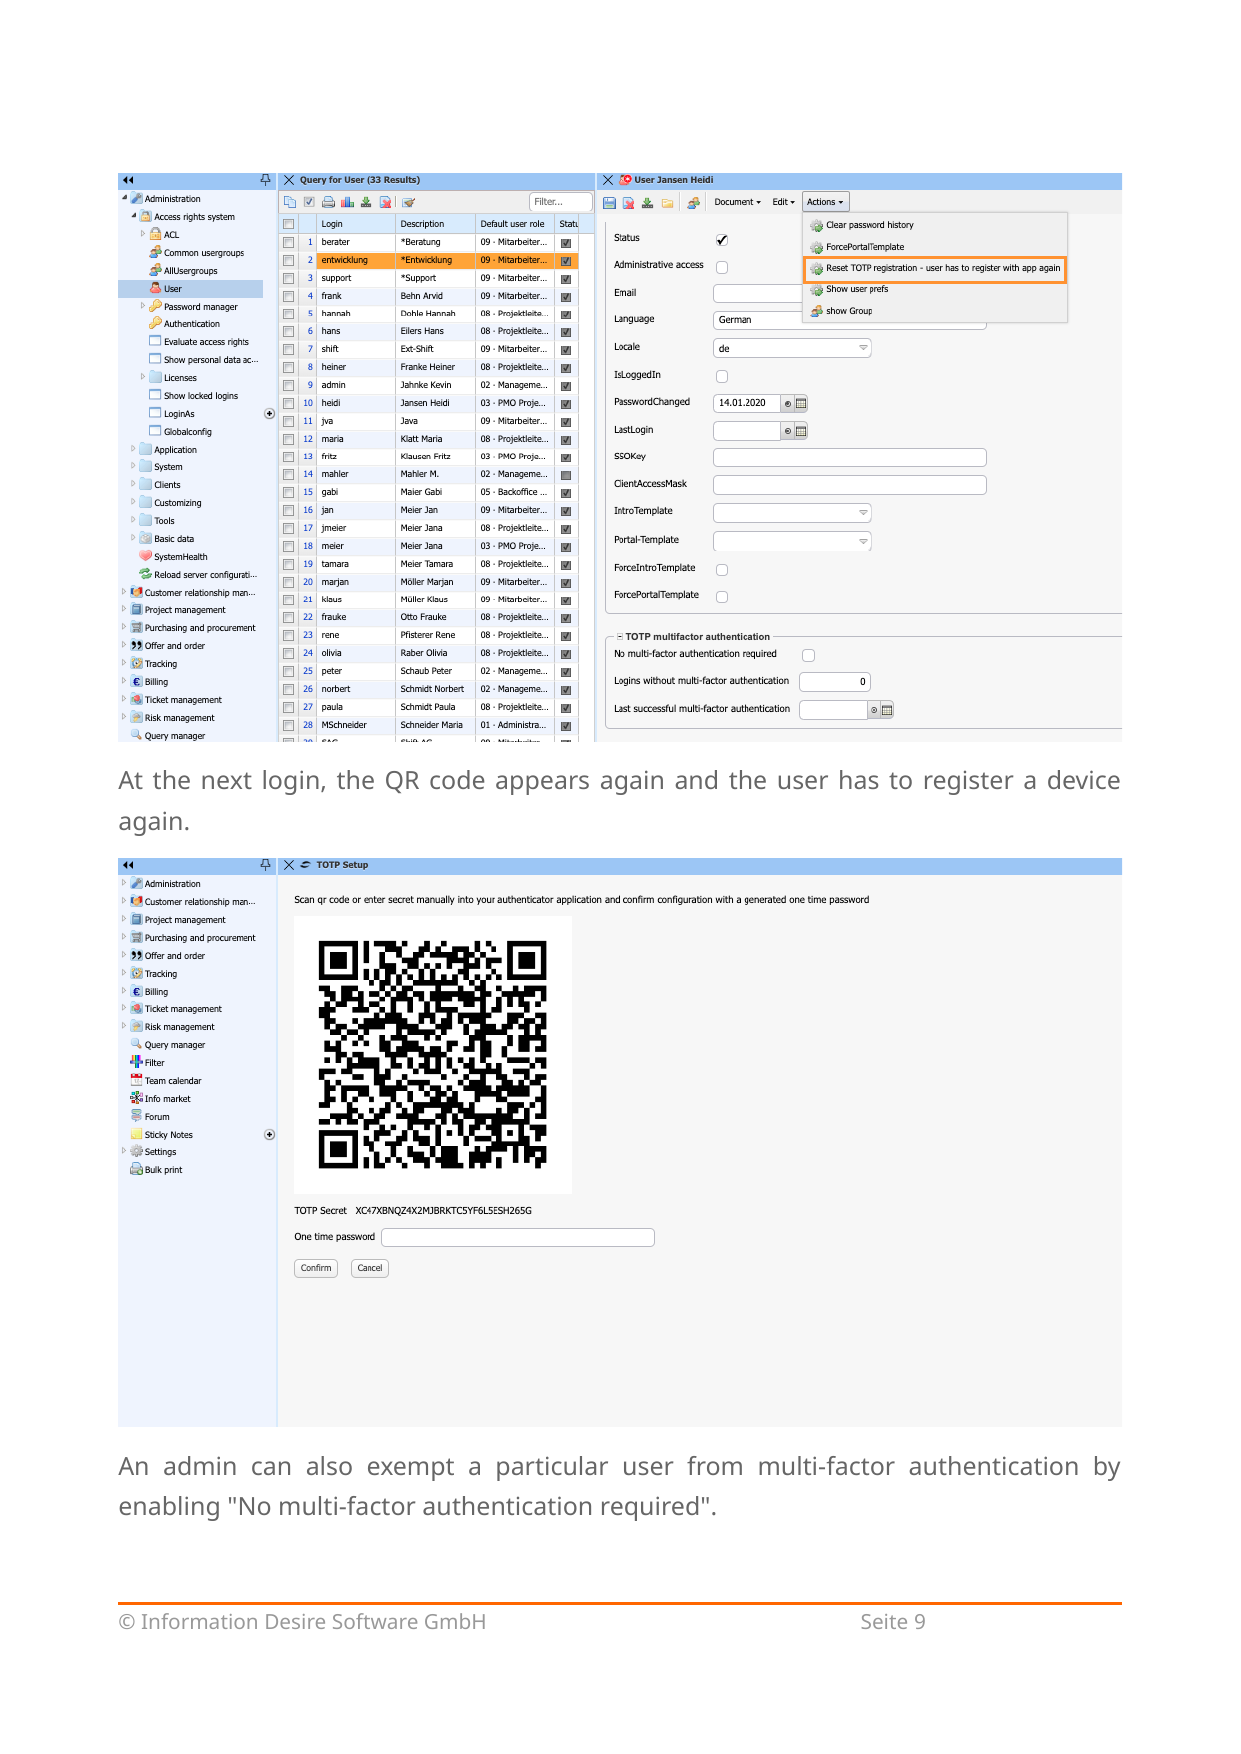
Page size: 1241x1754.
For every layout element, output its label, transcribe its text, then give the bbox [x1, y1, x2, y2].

picture [118, 173, 1123, 742]
text At the next login, the QR code appears again and the user has to register a device again. [118, 763, 1122, 838]
text An admin can also exempt a particular user from multi-factor authentication by enabling "No multi-factor authentication required". [118, 1448, 1122, 1523]
picture [118, 858, 1123, 1427]
